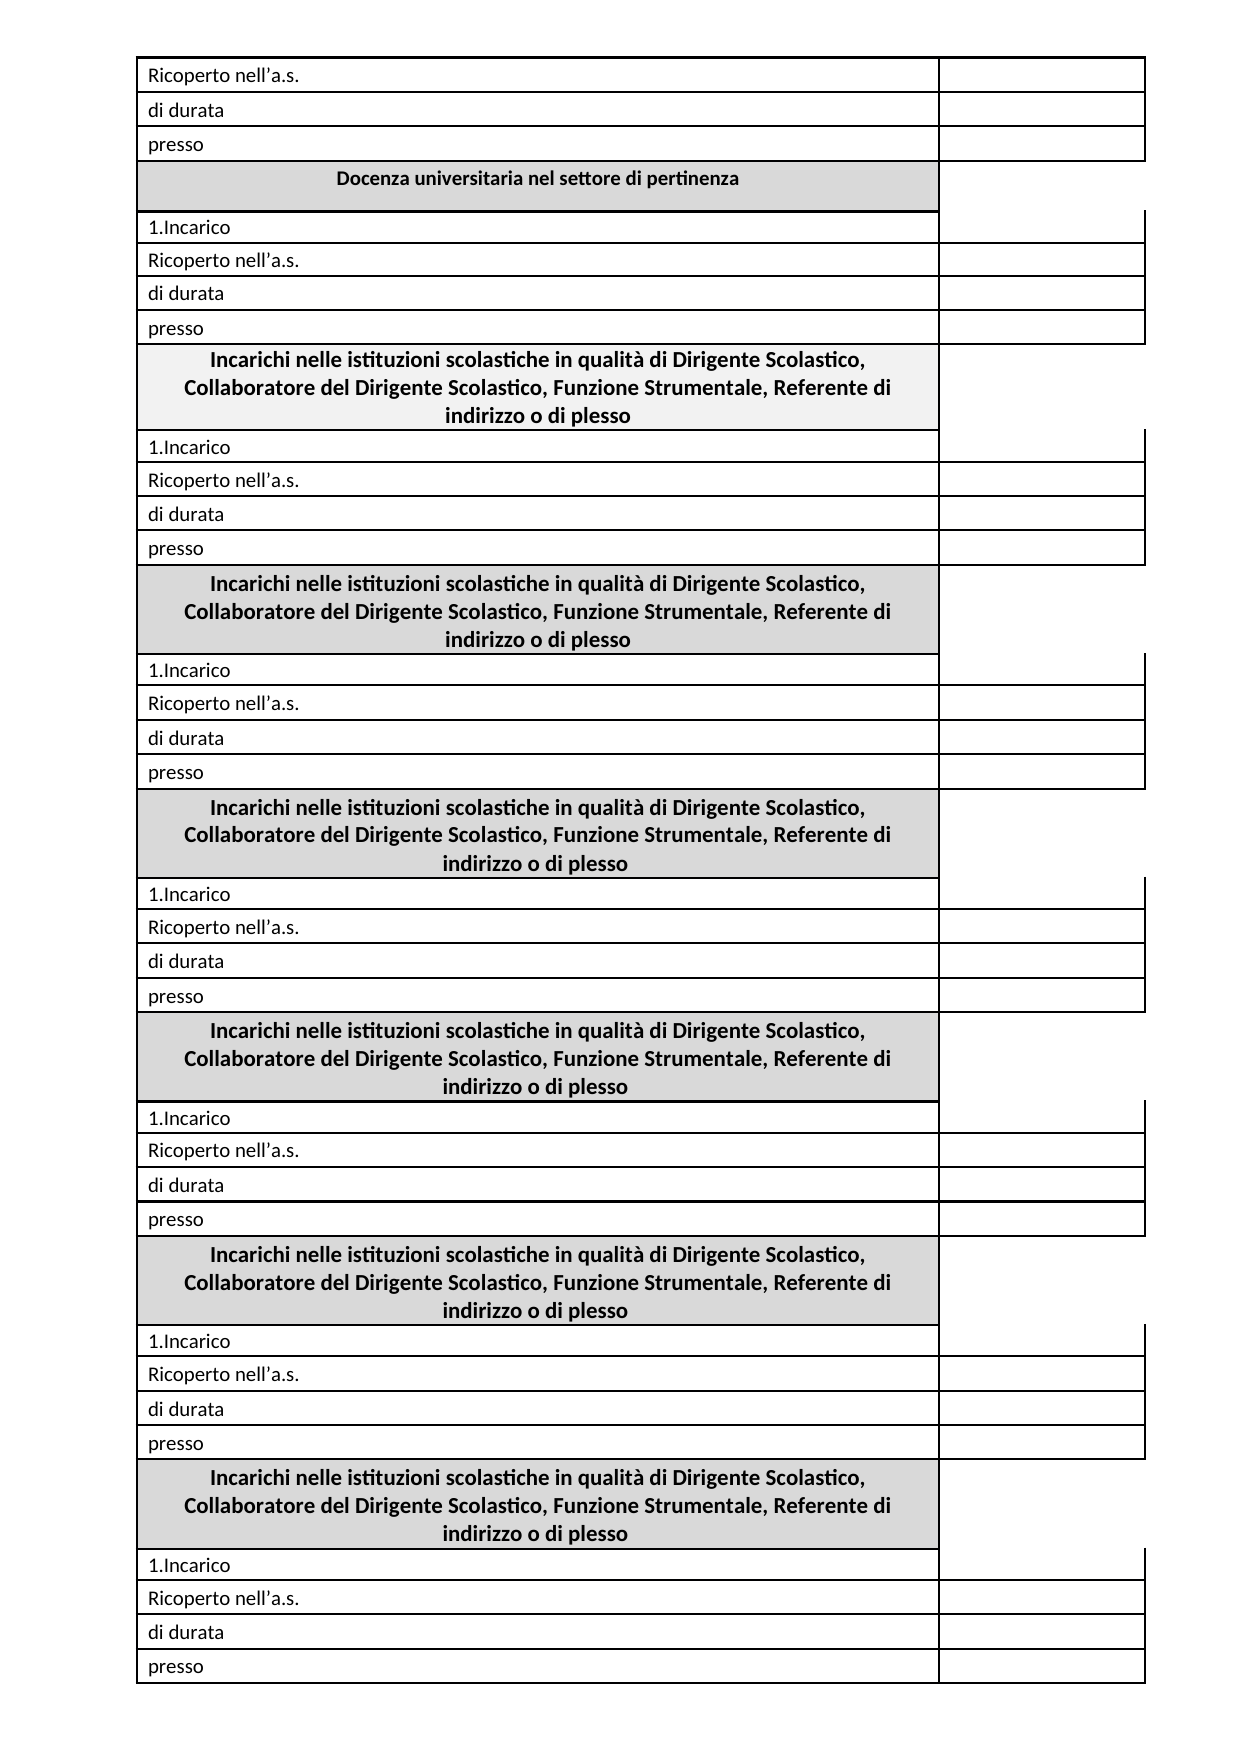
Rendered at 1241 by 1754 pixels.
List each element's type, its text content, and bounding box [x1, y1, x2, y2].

table_cell Ricoperto nell’a.s. [138, 1134, 938, 1166]
table_cell di durata [138, 93, 938, 125]
table_cell Ricoperto nell’a.s. [138, 244, 938, 274]
table_cell 1.Incarico [138, 213, 938, 242]
table_cell 1.Incarico [138, 879, 938, 908]
table_cell [940, 1426, 1144, 1458]
table_cell presso [138, 979, 938, 1011]
table_cell [940, 59, 1144, 91]
table_cell Incarichi nelle istituzioni scolastiche in qualità di Dirigente Scolastico, Collaboratore del Dirigente Scolastico, Funzione Strumentale, Referente di indirizzo o di plesso [138, 790, 938, 877]
table_cell [940, 877, 1144, 908]
table_cell [940, 1324, 1144, 1355]
table_cell [940, 979, 1144, 1011]
table_cell [940, 311, 1144, 343]
table_cell di durata [138, 721, 938, 753]
table_cell Incarichi nelle istituzioni scolastiche in qualità di Dirigente Scolastico, Collaboratore del Dirigente Scolastico, Funzione Strumentale, Referente di indirizzo o di plesso [138, 345, 938, 429]
table_cell Ricoperto nell’a.s. [138, 1581, 938, 1613]
table_cell [940, 497, 1144, 529]
table_cell [940, 686, 1144, 719]
table_cell presso [138, 755, 938, 787]
table_cell di durata [138, 1168, 938, 1200]
table_cell 1.Incarico [138, 431, 938, 461]
table_cell [940, 531, 1144, 564]
table_cell [940, 1100, 1144, 1132]
table_cell presso [138, 1426, 938, 1458]
table_cell [940, 1357, 1144, 1389]
table_cell [940, 1548, 1144, 1579]
table_cell presso [138, 1650, 938, 1682]
table_cell Incarichi nelle istituzioni scolastiche in qualità di Dirigente Scolastico, Collaboratore del Dirigente Scolastico, Funzione Strumentale, Referente di indirizzo o di plesso [138, 1237, 938, 1324]
table_cell [940, 127, 1144, 159]
table_cell [940, 1615, 1144, 1648]
table_cell [940, 910, 1144, 942]
table_cell Ricoperto nell’a.s. [138, 686, 938, 719]
table_cell presso [138, 531, 938, 564]
table_cell di durata [138, 277, 938, 309]
table_cell [940, 210, 1144, 242]
table_cell Ricoperto nell’a.s. [138, 463, 938, 495]
table_cell Docenza universitaria nel settore di pertinenza [138, 162, 938, 210]
table_cell [940, 1203, 1144, 1235]
table_cell [940, 1134, 1144, 1166]
table_cell [940, 162, 1144, 210]
table_cell di durata [138, 497, 938, 529]
table_cell Ricoperto nell’a.s. [138, 1357, 938, 1389]
table_cell Ricoperto nell’a.s. [138, 910, 938, 942]
table_cell di durata [138, 1615, 938, 1648]
table_cell 1.Incarico [138, 1103, 938, 1132]
table_cell [940, 244, 1144, 274]
table_cell [940, 1392, 1144, 1424]
table_cell [940, 1581, 1144, 1613]
table_cell [940, 790, 1144, 877]
table_cell Ricoperto nell’a.s. [138, 59, 938, 91]
table_cell 1.Incarico [138, 655, 938, 684]
table_cell presso [138, 311, 938, 343]
table_cell [940, 1168, 1144, 1200]
table_cell di durata [138, 944, 938, 977]
table_cell presso [138, 1203, 938, 1235]
table_cell 1.Incarico [138, 1550, 938, 1579]
table_cell [940, 345, 1144, 429]
table_cell 1.Incarico [138, 1326, 938, 1355]
table_cell Incarichi nelle istituzioni scolastiche in qualità di Dirigente Scolastico, Collaboratore del Dirigente Scolastico, Funzione Strumentale, Referente di indirizzo o di plesso [138, 566, 938, 653]
table_cell [940, 463, 1144, 495]
table_cell di durata [138, 1392, 938, 1424]
table_cell [940, 1650, 1144, 1682]
table_cell [940, 429, 1144, 461]
table_cell [940, 1460, 1144, 1548]
table_cell [940, 93, 1144, 125]
table_cell Incarichi nelle istituzioni scolastiche in qualità di Dirigente Scolastico, Collaboratore del Dirigente Scolastico, Funzione Strumentale, Referente di indirizzo o di plesso [138, 1013, 938, 1100]
table_cell [940, 721, 1144, 753]
table_cell [940, 944, 1144, 977]
table_cell [940, 566, 1144, 653]
table_cell [940, 1013, 1144, 1100]
table_cell [940, 1237, 1144, 1324]
table_cell Incarichi nelle istituzioni scolastiche in qualità di Dirigente Scolastico, Collaboratore del Dirigente Scolastico, Funzione Strumentale, Referente di indirizzo o di plesso [138, 1460, 938, 1548]
table_cell [940, 755, 1144, 787]
table_cell [940, 277, 1144, 309]
table_cell [940, 653, 1144, 684]
table_cell presso [138, 127, 938, 159]
